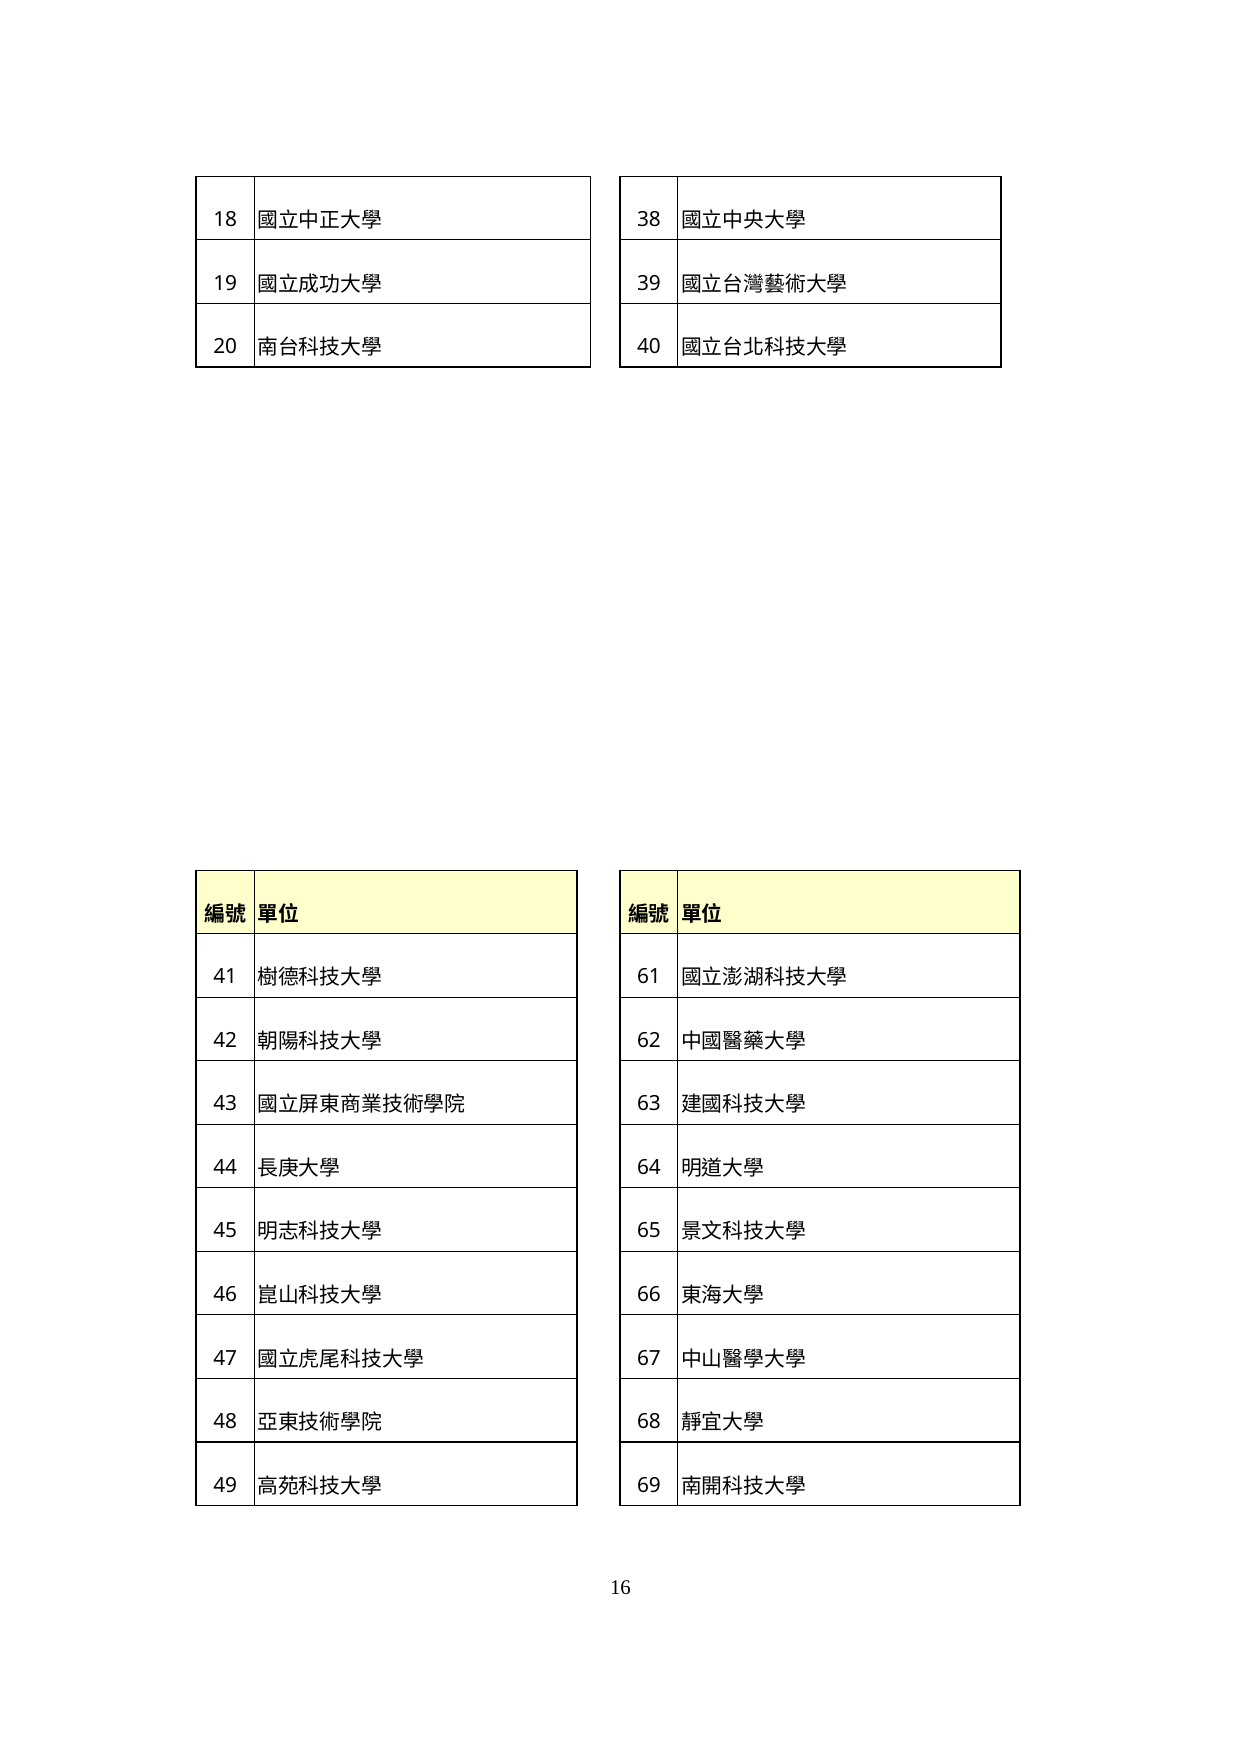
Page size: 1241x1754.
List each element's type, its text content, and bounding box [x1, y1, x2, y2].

table_header 編號 [621, 871, 677, 933]
table_cell 國立台北科技大學 [678, 304, 1000, 366]
table_cell 朝陽科技大學 [255, 998, 576, 1060]
table_cell 65 [621, 1188, 677, 1251]
table_cell 49 [197, 1443, 254, 1505]
table_cell 20 [197, 304, 254, 366]
table_cell 40 [621, 304, 677, 366]
table_cell 靜宜大學 [678, 1379, 1019, 1441]
table_header 單位 [255, 871, 576, 933]
table_cell 中國醫藥大學 [678, 998, 1019, 1060]
table_cell 45 [197, 1188, 254, 1251]
table_cell 39 [621, 240, 677, 303]
table_cell 46 [197, 1252, 254, 1314]
table_cell 43 [197, 1061, 254, 1124]
table_cell 41 [197, 934, 254, 997]
table_header 編號 [197, 871, 254, 933]
table_cell 47 [197, 1315, 254, 1378]
table_cell 68 [621, 1379, 677, 1441]
table_cell 國立中央大學 [678, 177, 1000, 239]
table_header [185, 870, 608, 1549]
table_header [609, 176, 1055, 492]
table_cell 國立屏東商業技術學院 [255, 1061, 576, 1124]
table_cell 38 [621, 177, 677, 239]
table_cell 18 [197, 177, 254, 239]
table_cell 南台科技大學 [255, 304, 590, 366]
table_cell 中山醫學大學 [678, 1315, 1019, 1378]
table_cell 69 [621, 1443, 677, 1505]
table_cell 高苑科技大學 [255, 1443, 576, 1505]
table_cell 44 [197, 1125, 254, 1187]
table_cell 19 [197, 240, 254, 303]
table_cell 67 [621, 1315, 677, 1378]
table_cell 61 [621, 934, 677, 997]
table_header 單位 [678, 871, 1019, 933]
table_cell 國立成功大學 [255, 240, 590, 303]
table_cell 64 [621, 1125, 677, 1187]
table_cell 樹德科技大學 [255, 934, 576, 997]
table_cell 48 [197, 1379, 254, 1441]
table_cell 南開科技大學 [678, 1443, 1019, 1505]
table_cell 66 [621, 1252, 677, 1314]
table_cell 景文科技大學 [678, 1188, 1019, 1251]
table_cell 長庚大學 [255, 1125, 576, 1187]
table_header [185, 176, 608, 492]
table_cell 國立虎尾科技大學 [255, 1315, 576, 1378]
table_cell 62 [621, 998, 677, 1060]
table_cell 明志科技大學 [255, 1188, 576, 1251]
table_cell 明道大學 [678, 1125, 1019, 1187]
table_cell 42 [197, 998, 254, 1060]
table_cell 東海大學 [678, 1252, 1019, 1314]
table_cell 63 [621, 1061, 677, 1124]
table_cell 國立台灣藝術大學 [678, 240, 1000, 303]
table_cell 崑山科技大學 [255, 1252, 576, 1314]
table_cell 建國科技大學 [678, 1061, 1019, 1124]
table_header [609, 870, 1055, 1549]
table_cell 國立澎湖科技大學 [678, 934, 1019, 997]
table_cell 國立中正大學 [255, 177, 590, 239]
table_cell 亞東技術學院 [255, 1379, 576, 1441]
